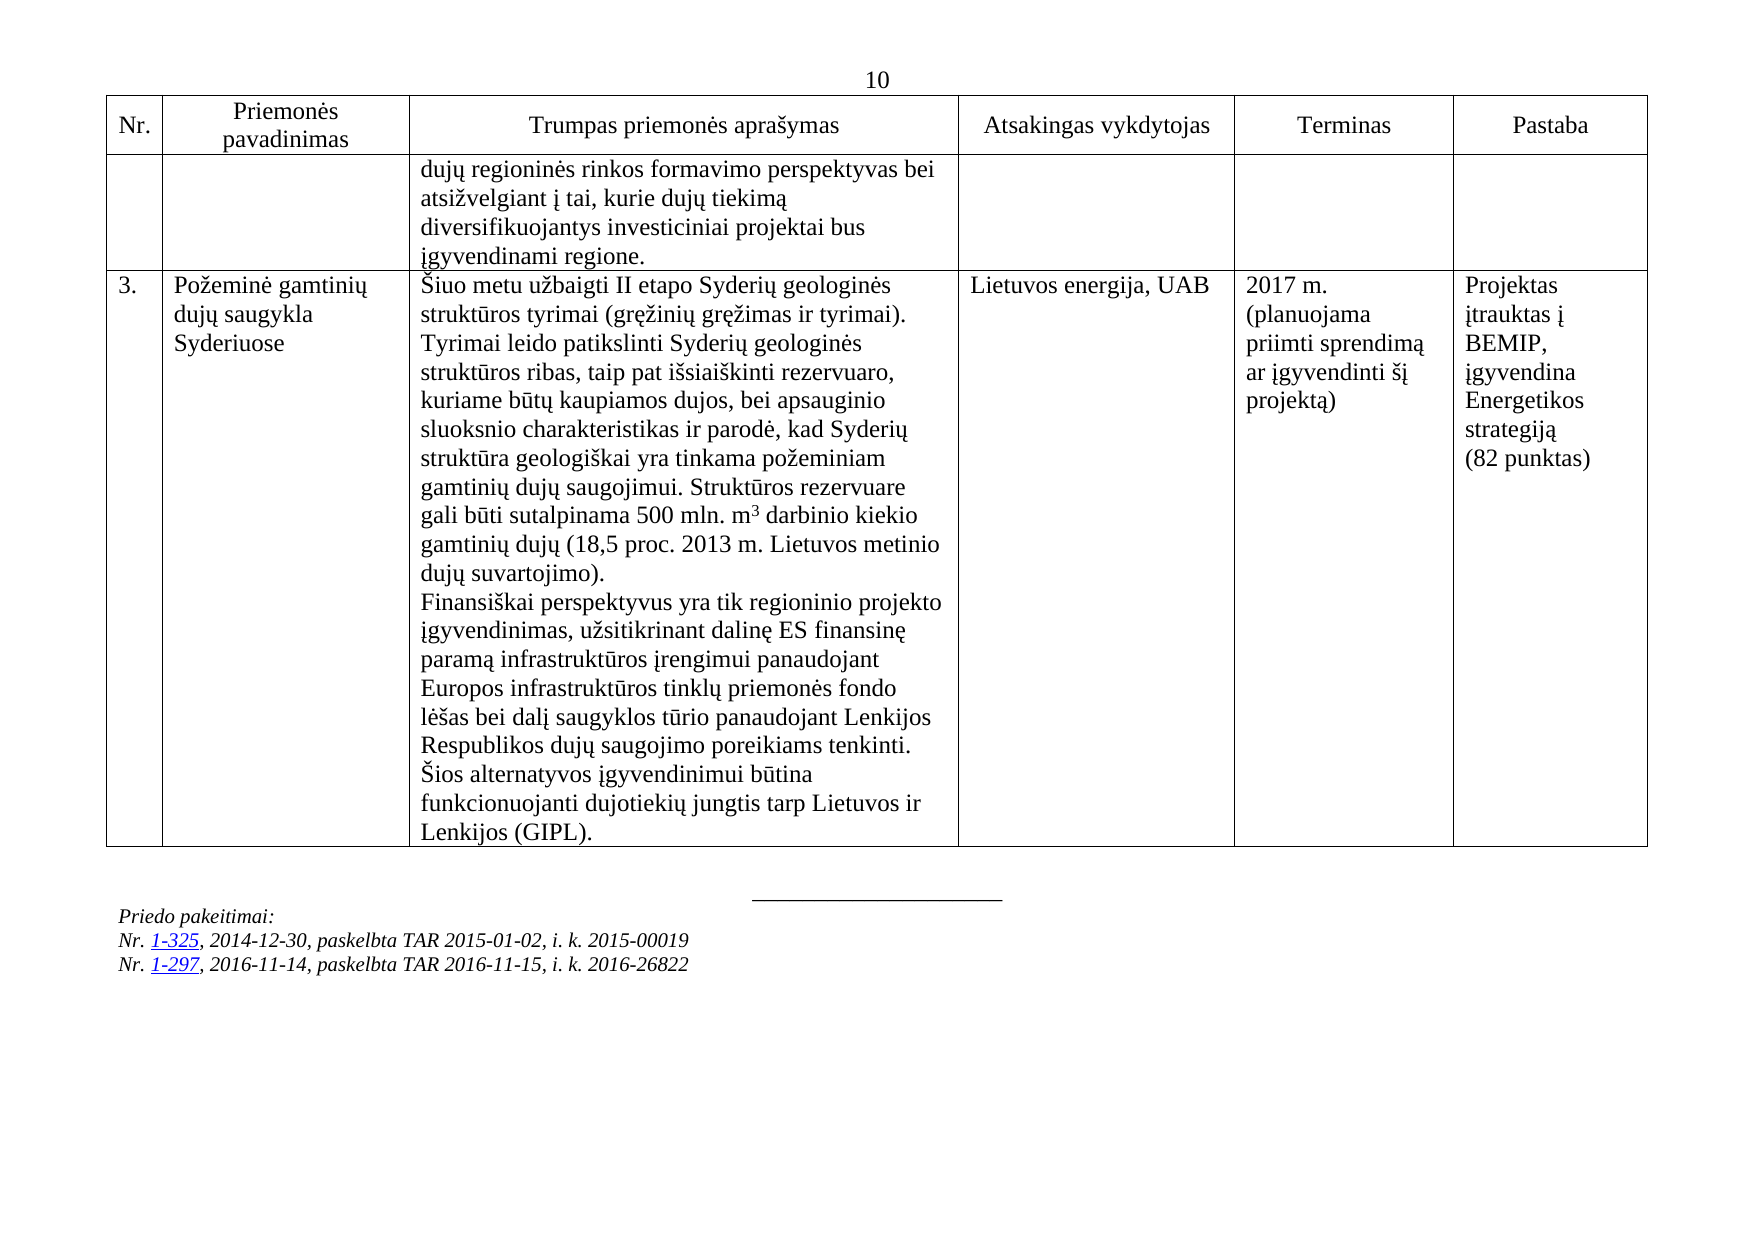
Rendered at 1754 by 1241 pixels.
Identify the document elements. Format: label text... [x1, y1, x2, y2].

text Nr. 1-297, 2016-11-14, paskelbta TAR 2016-11-15, i. k. 2016-26822 [118, 952, 1636, 976]
table_cell [959, 155, 1234, 269]
table_cell [107, 155, 162, 269]
table_header Terminas [1235, 96, 1453, 153]
table_cell Projektas įtrauktas į BEMIP, įgyvendina Energetikos strategiją (82 punktas) [1454, 271, 1647, 846]
table_cell [163, 155, 409, 269]
text Priedo pakeitimai: [118, 904, 1636, 928]
table_header Trumpas priemonės aprašymas [410, 96, 958, 153]
table_cell [1235, 155, 1453, 269]
table_header Priemonės pavadinimas [163, 96, 409, 153]
table_cell Lietuvos energija, UAB [959, 271, 1234, 846]
table_cell dujų regioninės rinkos formavimo perspektyvas bei atsižvelgiant į tai, kurie dujų tiekimą diversifikuojantys investiciniai projektai bus įgyvendinami regione. [410, 155, 958, 269]
table_cell 2017 m. (planuojama priimti sprendimą ar įgyvendinti šį projektą) [1235, 271, 1453, 846]
table_cell 3. [107, 271, 162, 846]
text ____________________ [118, 875, 1636, 904]
table_cell [1454, 155, 1647, 269]
table_cell Šiuo metu užbaigti II etapo Syderių geologinės struktūros tyrimai (gręžinių gręžimas ir tyrimai). Tyrimai leido patikslinti Syderių geologinės struktūros ribas, taip pat išsiaiškinti rezervuaro, kuriame būtų kaupiamos dujos, bei apsauginio sluoksnio charakteristikas ir parodė, kad Syderių struktūra geologiškai yra tinkama požeminiam gamtinių dujų saugojimui. Struktūros rezervuare gali būti sutalpinama 500 mln. m3 darbinio kiekio gamtinių dujų (18,5 proc. 2013 m. Lietuvos metinio dujų suvartojimo). Finansiškai perspektyvus yra tik regioninio projekto įgyvendinimas, užsitikrinant dalinę ES finansinę paramą infrastruktūros įrengimui panaudojant Europos infrastruktūros tinklų priemonės fondo lėšas bei dalį saugyklos tūrio panaudojant Lenkijos Respublikos dujų saugojimo poreikiams tenkinti. Šios alternatyvos įgyvendinimui būtina funkcionuojanti dujotiekių jungtis tarp Lietuvos ir Lenkijos (GIPL). [410, 271, 958, 846]
table_header Pastaba [1454, 96, 1647, 153]
text Nr. 1-325, 2014-12-30, paskelbta TAR 2015-01-02, i. k. 2015-00019 [118, 928, 1636, 952]
table_header Nr. [107, 96, 162, 153]
table_cell Požeminė gamtinių dujų saugykla Syderiuose [163, 271, 409, 846]
table_header Atsakingas vykdytojas [959, 96, 1234, 153]
